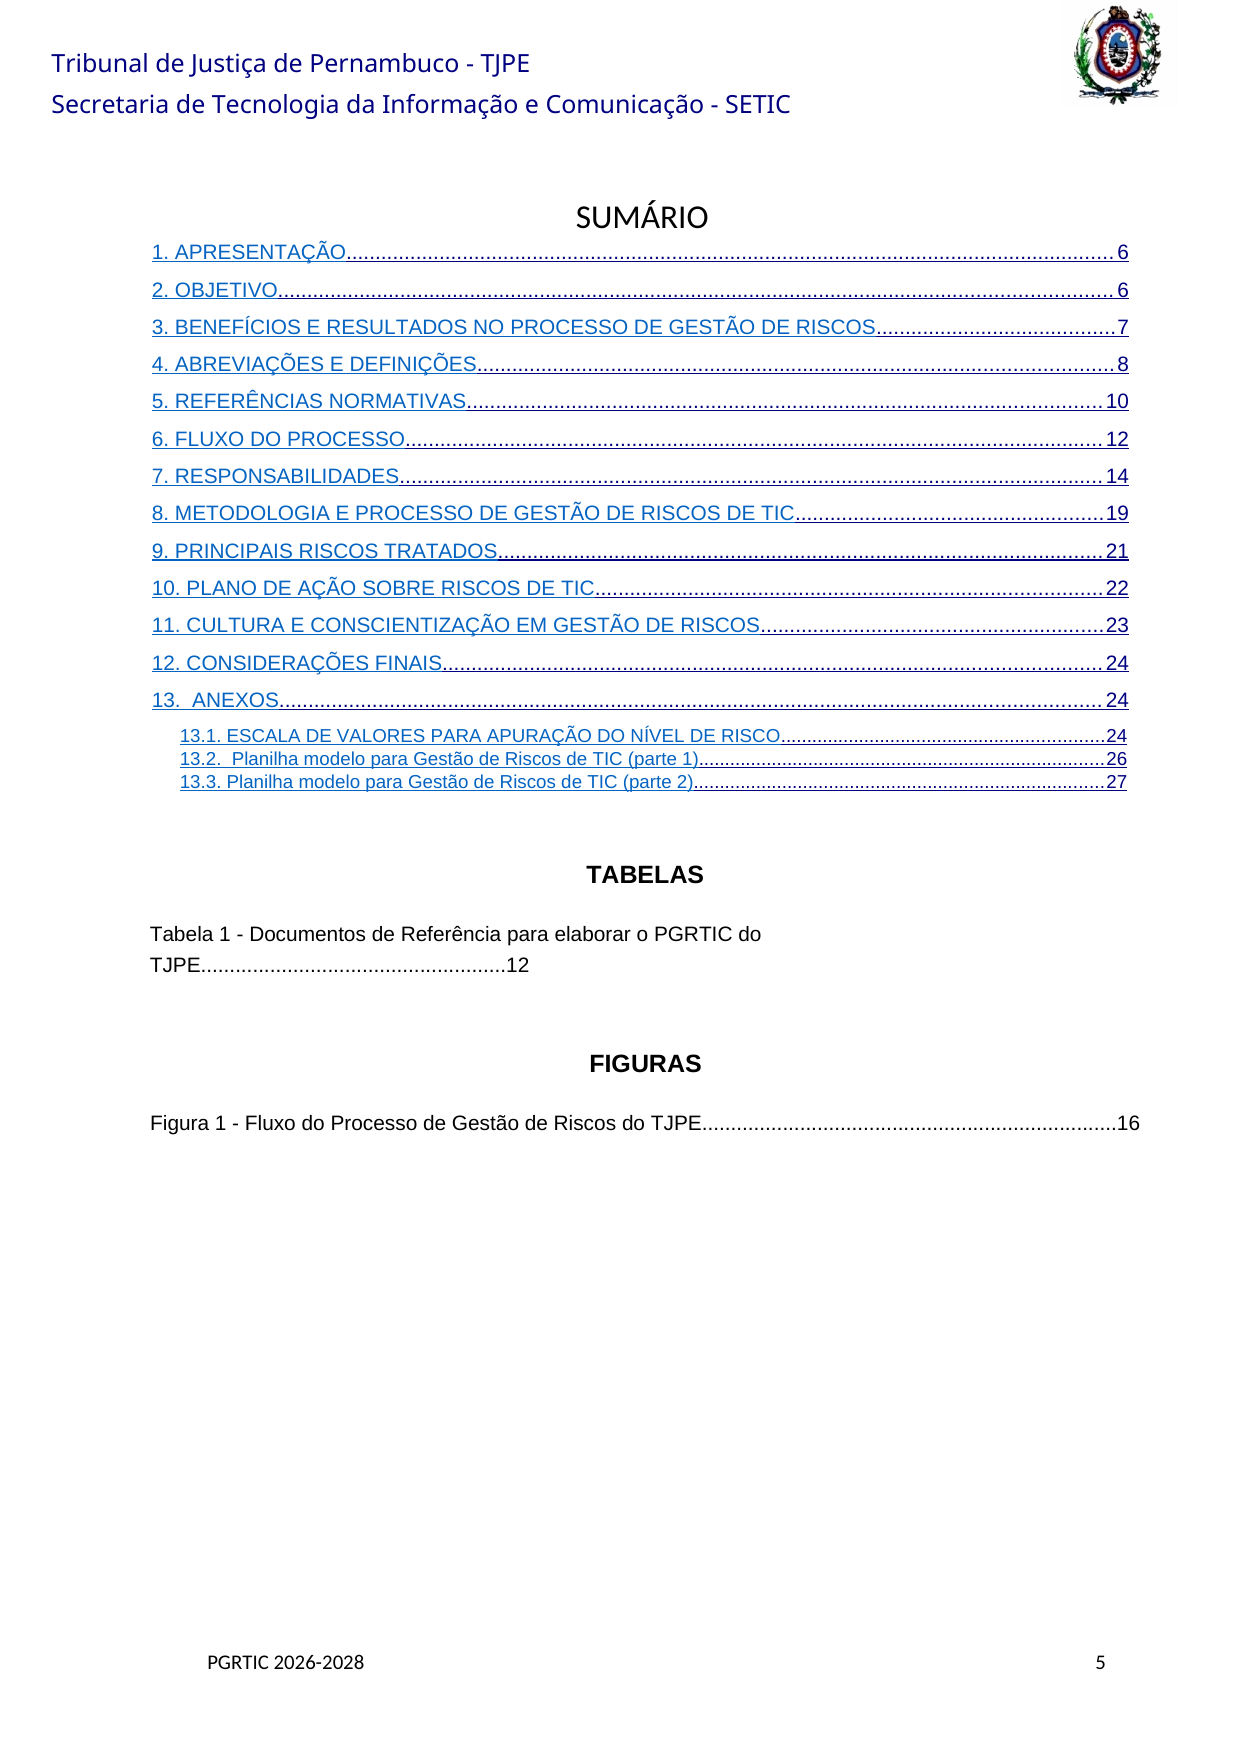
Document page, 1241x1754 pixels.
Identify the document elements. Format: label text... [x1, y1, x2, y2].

text 6. FLUXO DO PROCESSO 12 [152, 427, 1129, 448]
text FIGURAS [150, 1049, 1141, 1078]
text SUMÁRIO [150, 197, 1142, 237]
text Tabela 1 - Documentos de Referência para elaborar o PGRTIC do TJPE.....................................................12 [149, 921, 1148, 979]
text Figura 1 - Fluxo do Processo de Gestão de Riscos do TJPE........................................................................16 [150, 1110, 1148, 1134]
text 3. BENEFÍCIOS E RESULTADOS NO PROCESSO DE GESTÃO DE RISCOS 7 [152, 315, 1129, 336]
text 7. RESPONSABILIDADES 14 [152, 464, 1129, 485]
text 13.1. ESCALA DE VALORES PARA APURAÇÃO DO NÍVEL DE RISCO 24 [179, 725, 1127, 744]
text 13.2. Planilha modelo para Gestão de Riscos de TIC (parte 1) 26 [179, 748, 1127, 767]
text 13. ANEXOS 24 [152, 688, 1129, 709]
text TABELAS [150, 860, 1140, 889]
text 11. CULTURA E CONSCIENTIZAÇÃO EM GESTÃO DE RISCOS 23 [152, 613, 1129, 634]
text 4. ABREVIAÇÕES E DEFINIÇÕES 8 [152, 352, 1129, 373]
text 1. APRESENTAÇÃO 6 [152, 240, 1129, 261]
text 8. METODOLOGIA E PROCESSO DE GESTÃO DE RISCOS DE TIC 19 [152, 501, 1129, 522]
text 9. PRINCIPAIS RISCOS TRATADOS 21 [152, 538, 1129, 559]
text 13.3. Planilha modelo para Gestão de Riscos de TIC (parte 2) 27 [179, 771, 1127, 790]
text 5. REFERÊNCIAS NORMATIVAS 10 [152, 389, 1129, 410]
text 12. CONSIDERAÇÕES FINAIS 24 [152, 650, 1129, 671]
text 2. OBJETIVO 6 [152, 277, 1129, 298]
text 10. PLANO DE AÇÃO SOBRE RISCOS DE TIC 22 [152, 576, 1129, 597]
